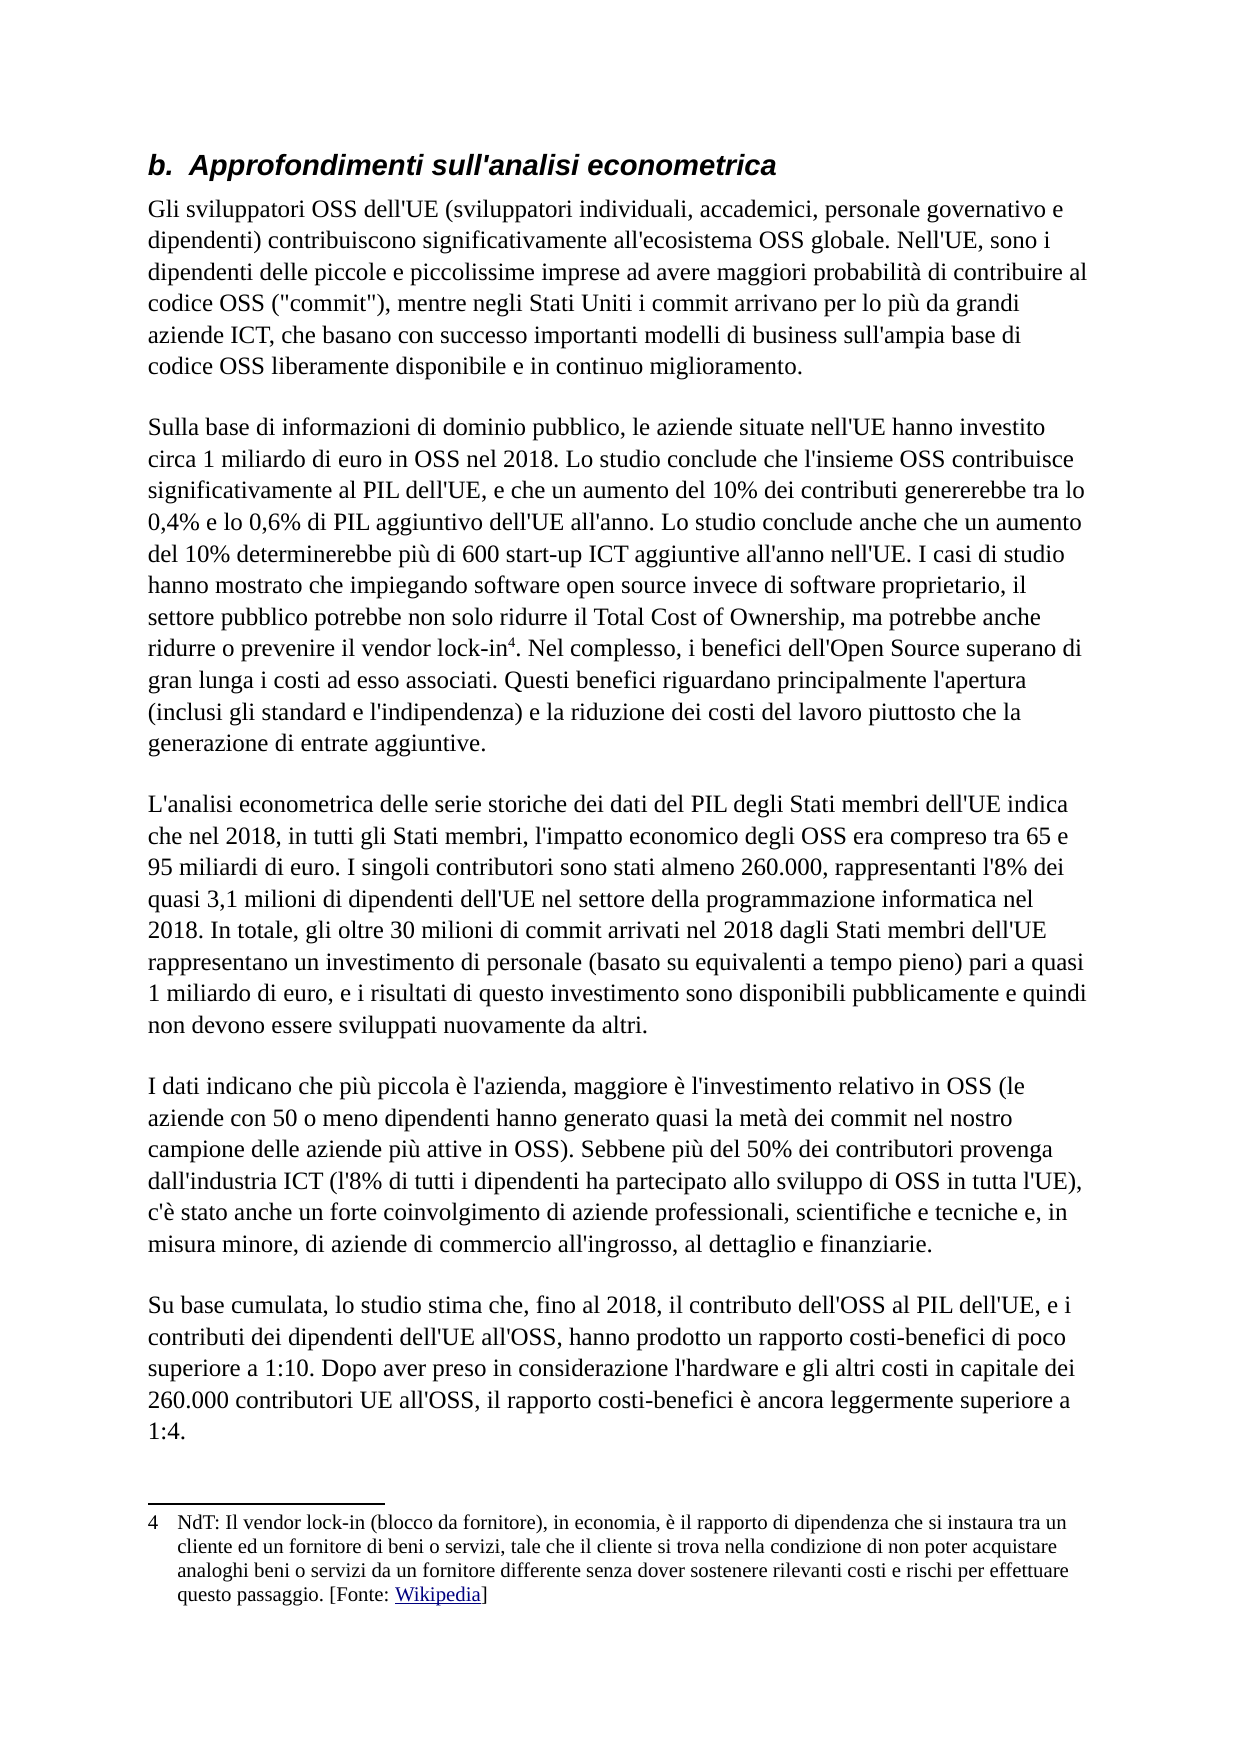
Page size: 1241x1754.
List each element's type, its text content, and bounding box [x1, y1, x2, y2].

text Gli sviluppatori OSS dell'UE (sviluppatori individuali, accademici, personale governativo e dipendenti) contribuiscono significativamente all'ecosistema OSS globale. Nell'UE, sono i dipendenti delle piccole e piccolissime imprese ad avere maggiori probabilità di contribuire al codice OSS ("commit"), mentre negli Stati Uniti i commit arrivano per lo più da grandi aziende ICT, che basano con successo importanti modelli di business sull'ampia base di codice OSS liberamente disponibile e in continuo miglioramento. [148, 194, 1093, 380]
text Sulla base di informazioni di dominio pubblico, le aziende situate nell'UE hanno investito circa 1 miliardo di euro in OSS nel 2018. Lo studio conclude che l'insieme OSS contribuisce significativamente al PIL dell'UE, e che un aumento del 10% dei contributi genererebbe tra lo 0,4% e lo 0,6% di PIL aggiuntivo dell'UE all'anno. Lo studio conclude anche che un aumento del 10% determinerebbe più di 600 start-up ICT aggiuntive all'anno nell'UE. I casi di studio hanno mostrato che impiegando software open source invece di software proprietario, il settore pubblico potrebbe non solo ridurre il Total Cost of Ownership, ma potrebbe anche ridurre o prevenire il vendor lock-in. Nel complesso, i benefici dell'Open Source superano di gran lunga i costi ad esso associati. Questi benefici riguardano principalmente l'apertura (inclusi gli standard e l'indipendenza) e la riduzione dei costi del lavoro piuttosto che la generazione di entrate aggiuntive. [148, 412, 1093, 757]
text I dati indicano che più piccola è l'azienda, maggiore è l'investimento relativo in OSS (le aziende con 50 o meno dipendenti hanno generato quasi la metà dei commit nel nostro campione delle aziende più attive in OSS). Sebbene più del 50% dei contributori provenga dall'industria ICT (l'8% di tutti i dipendenti ha partecipato allo sviluppo di OSS in tutta l'UE), c'è stato anche un forte coinvolgimento di aziende professionali, scientifiche e tecniche e, in misura minore, di aziende di commercio all'ingrosso, al dettaglio e finanziarie. [148, 1071, 1093, 1258]
text Su base cumulata, lo studio stima che, fino al 2018, il contributo dell'OSS al PIL dell'UE, e i contributi dei dipendenti dell'UE all'OSS, hanno prodotto un rapporto costi-benefici di poco superiore a 1:10. Dopo aver preso in considerazione l'hardware e gli altri costi in capitale dei 260.000 contributori UE all'OSS, il rapporto costi-benefici è ancora leggermente superiore a 1:4. [148, 1290, 1093, 1445]
text L'analisi econometrica delle serie storiche dei dati del PIL degli Stati membri dell'UE indica che nel 2018, in tutti gli Stati membri, l'impatto economico degli OSS era compreso tra 65 e 95 miliardi di euro. I singoli contributori sono stati almeno 260.000, rappresentanti l'8% dei quasi 3,1 milioni di dipendenti dell'UE nel settore della programmazione informatica nel 2018. In totale, gli oltre 30 milioni di commit arrivati nel 2018 dagli Stati membri dell'UE rappresentano un investimento di personale (basato su equivalenti a tempo pieno) pari a quasi 1 miliardo di euro, e i risultati di questo investimento sono disponibili pubblicamente e quindi non devono essere sviluppati nuovamente da altri. [148, 789, 1093, 1039]
text NdT: Il vendor lock-in (blocco da fornitore), in economia, è il rapporto di dipendenza che si instaura tra un cliente ed un fornitore di beni o servizi, tale che il cliente si trova nella condizione di non poter acquistare analoghi beni o servizi da un fornitore differente senza dover sostenere rilevanti costi e rischi per effettuare questo passaggio. [Fonte: Wikipedia] [148, 1510, 1093, 1606]
subtitle b. Approfondimenti sull'analisi econometrica [148, 148, 1093, 181]
